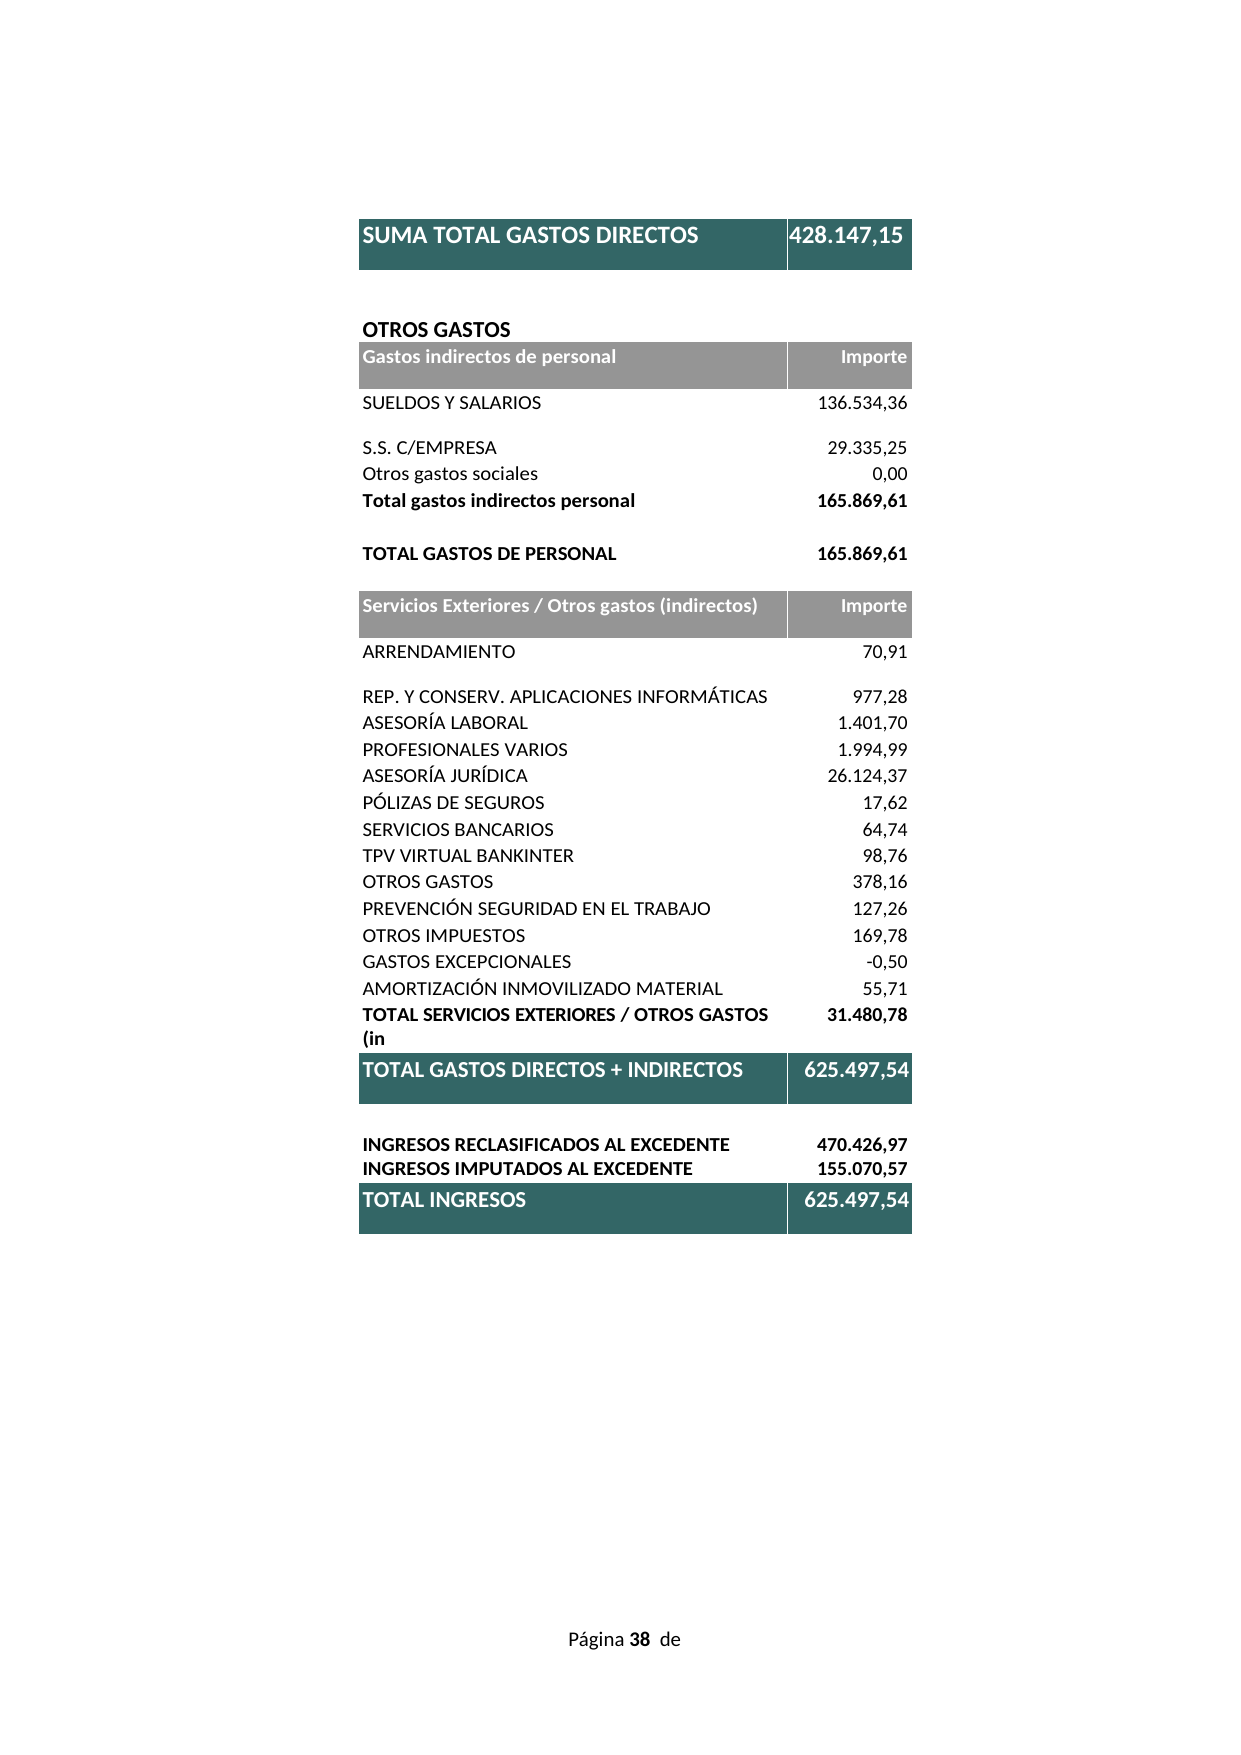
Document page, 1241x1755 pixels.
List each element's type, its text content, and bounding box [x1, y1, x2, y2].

table_cell AMORTIZACIÓN INMOVILIZADO MATERIAL [359, 976, 787, 1003]
table_header 428.147,15 [788, 219, 912, 270]
table_cell TOTAL GASTOS DE PERSONAL [359, 528, 787, 591]
table_cell 625.497,54 [788, 1183, 912, 1234]
table_cell 165.869,61 [788, 528, 912, 591]
table_cell -0,50 [788, 950, 912, 976]
table_cell GASTOS EXCEPCIONALES [359, 950, 787, 976]
table_cell 127,26 [788, 897, 912, 923]
table_cell 625.497,54 [788, 1053, 912, 1104]
table_cell Servicios Exteriores / Otros gastos (indirectos) [359, 591, 787, 638]
table_cell 55,71 [788, 976, 912, 1003]
table_cell TPV VIRTUAL BANKINTER [359, 844, 787, 870]
table_cell 155.070,57 [788, 1159, 912, 1182]
table_cell PREVENCIÓN SEGURIDAD EN EL TRABAJO [359, 897, 787, 923]
table_cell TOTAL INGRESOS [359, 1183, 787, 1234]
table_cell 977,28 [788, 684, 912, 711]
table_cell 29.335,25 [788, 436, 912, 462]
table_cell PROFESIONALES VARIOS [359, 738, 787, 764]
table_cell 169,78 [788, 923, 912, 950]
table_cell 17,62 [788, 791, 912, 817]
table_cell 136.534,36 [788, 389, 912, 436]
table_cell 1.994,99 [788, 738, 912, 764]
table_cell OTROS IMPUESTOS [359, 923, 787, 950]
table_cell REP. Y CONSERV. APLICACIONES INFORMÁTICAS [359, 684, 787, 711]
table_cell [788, 270, 912, 342]
table_cell ARRENDAMIENTO [359, 638, 787, 684]
table_cell OTROS GASTOS [359, 270, 787, 342]
table_cell TOTAL SERVICIOS EXTERIORES / OTROS GASTOS (in [359, 1003, 787, 1052]
table_cell 31.480,78 [788, 1003, 912, 1052]
table_cell Importe [788, 342, 912, 389]
table_cell OTROS GASTOS [359, 870, 787, 897]
table_cell SUELDOS Y SALARIOS [359, 389, 787, 436]
table_cell ASESORÍA JURÍDICA [359, 764, 787, 791]
table_cell S.S. C/EMPRESA [359, 436, 787, 462]
table_cell 70,91 [788, 638, 912, 684]
table_cell 98,76 [788, 844, 912, 870]
table_header SUMA TOTAL GASTOS DIRECTOS [359, 219, 787, 270]
table_cell 26.124,37 [788, 764, 912, 791]
table_cell 64,74 [788, 817, 912, 843]
table_cell INGRESOS IMPUTADOS AL EXCEDENTE [359, 1159, 787, 1182]
table_cell Otros gastos sociales [359, 462, 787, 488]
table_cell 1.401,70 [788, 711, 912, 737]
table_cell Total gastos indirectos personal [359, 489, 787, 528]
table_cell 378,16 [788, 870, 912, 897]
table_cell Importe [788, 591, 912, 638]
table_cell 165.869,61 [788, 489, 912, 528]
table_cell TOTAL GASTOS DIRECTOS + INDIRECTOS [359, 1053, 787, 1104]
table_cell PÓLIZAS DE SEGUROS [359, 791, 787, 817]
table_cell SERVICIOS BANCARIOS [359, 817, 787, 843]
table_cell 0,00 [788, 462, 912, 488]
table_cell ASESORÍA LABORAL [359, 711, 787, 737]
table_cell 470.426,97 [788, 1104, 912, 1159]
table_cell Gastos indirectos de personal [359, 342, 787, 389]
table_cell INGRESOS RECLASIFICADOS AL EXCEDENTE [359, 1104, 787, 1159]
